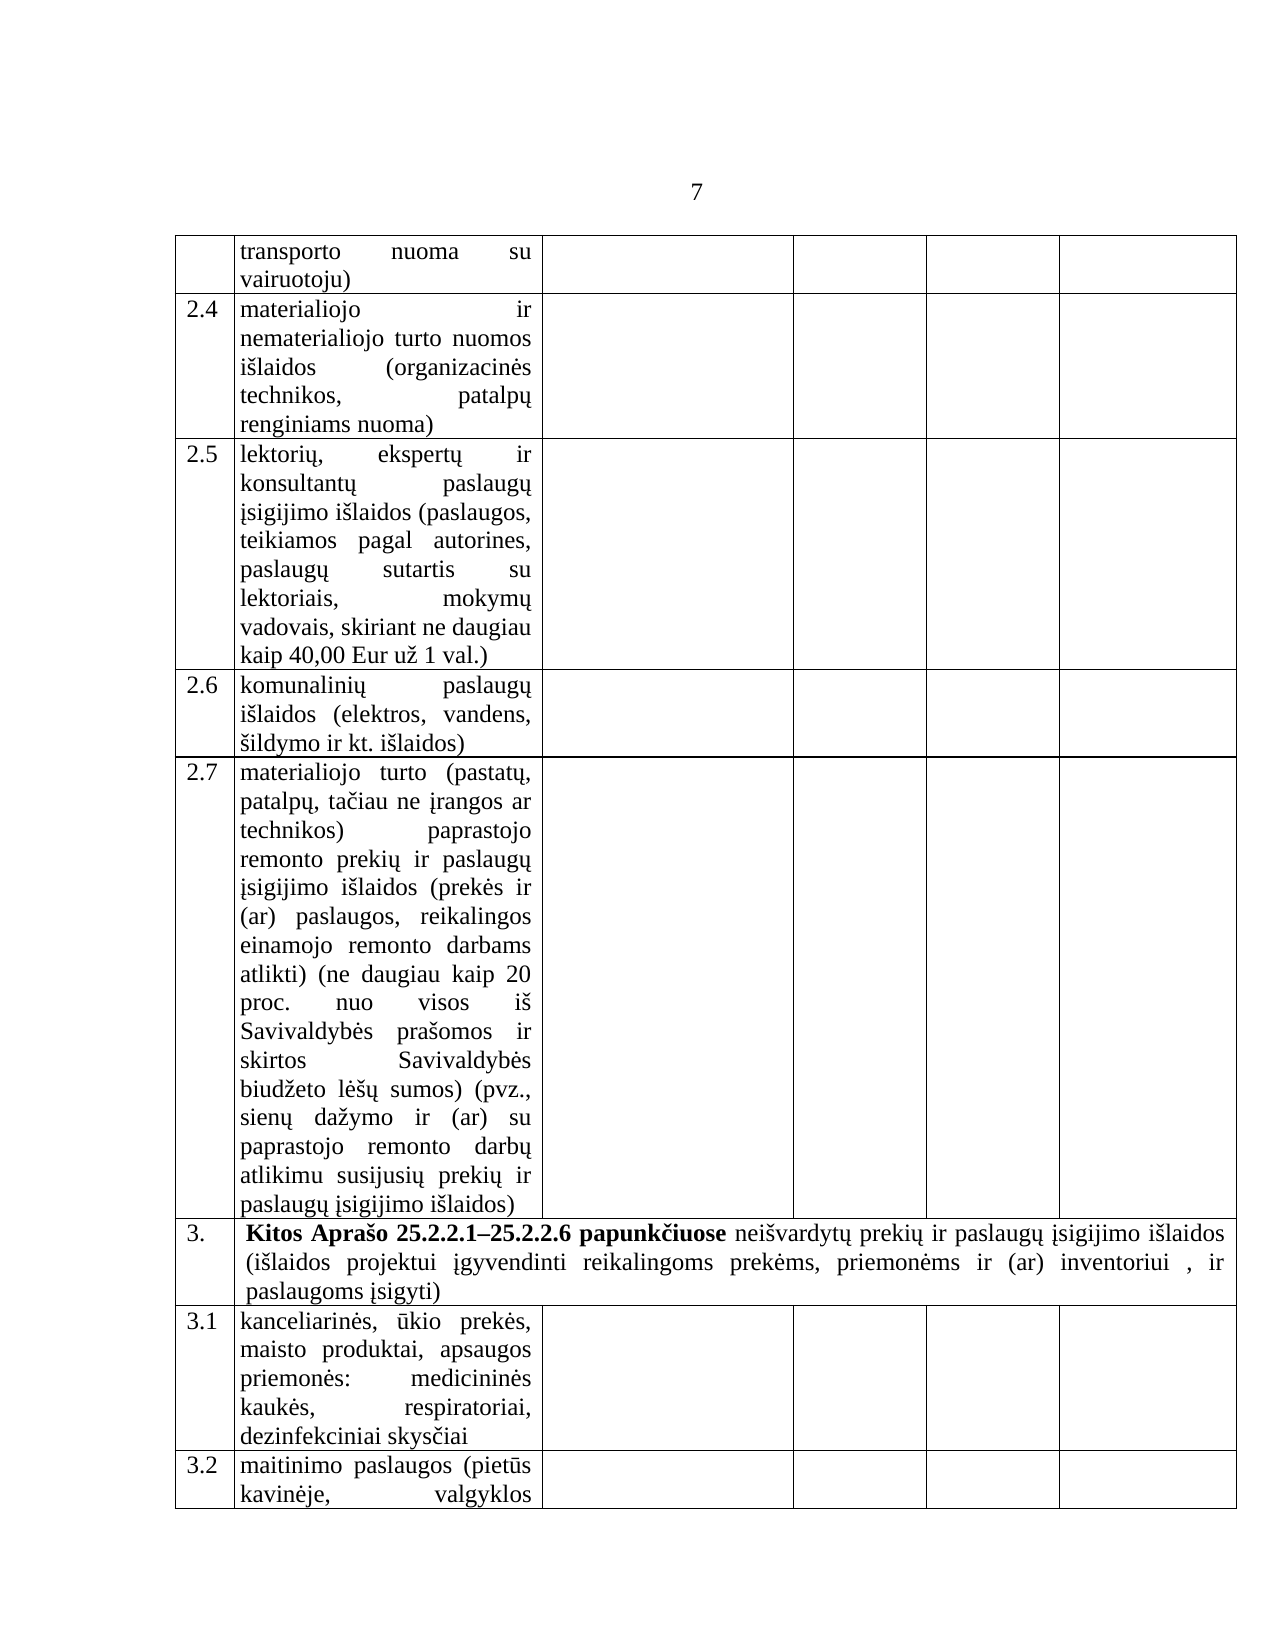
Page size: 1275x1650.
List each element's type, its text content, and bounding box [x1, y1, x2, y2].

table_cell [1060, 1306, 1236, 1449]
table_cell [1060, 236, 1236, 293]
table_cell 3. [176, 1219, 234, 1305]
table_cell komunalinių paslaugų išlaidos (elektros, vandens, šildymo ir kt. išlaidos) [235, 670, 542, 756]
table_cell [794, 236, 926, 293]
table_cell [794, 1306, 926, 1449]
table_cell [543, 294, 793, 438]
table_cell [927, 758, 1059, 1217]
table_cell [1060, 758, 1236, 1217]
table_cell [927, 236, 1059, 293]
table_cell [794, 758, 926, 1217]
table_cell lektorių, ekspertų ir konsultantų paslaugų įsigijimo išlaidos (paslaugos, teikiamos pagal autorines, paslaugų sutartis su lektoriais, mokymų vadovais, skiriant ne daugiau kaip 40,00 Eur už 1 val.) [235, 439, 542, 669]
table_cell [794, 294, 926, 438]
table_cell [794, 670, 926, 756]
table_cell 2.6 [176, 670, 234, 756]
table_cell [543, 1451, 793, 1508]
table_cell materialiojo turto (pastatų, patalpų, tačiau ne įrangos ar technikos) paprastojo remonto prekių ir paslaugų įsigijimo išlaidos (prekės ir (ar) paslaugos, reikalingos einamojo remonto darbams atlikti) (ne daugiau kaip 20 proc. nuo visos iš Savivaldybės prašomos ir skirtos Savivaldybės biudžeto lėšų sumos) (pvz., sienų dažymo ir (ar) su paprastojo remonto darbų atlikimu susijusių prekių ir paslaugų įsigijimo išlaidos) [235, 758, 542, 1217]
table_cell maitinimo paslaugos (pietūs kavinėje, valgyklos [235, 1451, 542, 1508]
table_cell [927, 439, 1059, 669]
table_cell [176, 236, 234, 293]
table_cell [543, 236, 793, 293]
table_cell [794, 1451, 926, 1508]
table_cell materialiojo ir nematerialiojo turto nuomos išlaidos (organizacinės technikos, patalpų renginiams nuoma) [235, 294, 542, 438]
table_cell 2.4 [176, 294, 234, 438]
table_cell [927, 1306, 1059, 1449]
table_cell [1060, 1451, 1236, 1508]
table_cell [543, 1306, 793, 1449]
table_cell 3.1 [176, 1306, 234, 1449]
table_cell 3.2 [176, 1451, 234, 1508]
table_cell [927, 670, 1059, 756]
table_cell [1060, 294, 1236, 438]
table_cell Kitos Aprašo 25.2.2.1–25.2.2.6 papunkčiuose neišvardytų prekių ir paslaugų įsigijimo išlaidos (išlaidos projektui įgyvendinti reikalingoms prekėms, priemonėms ir (ar) inventoriui , ir paslaugoms įsigyti) [235, 1219, 1236, 1305]
table_cell [927, 294, 1059, 438]
table_cell kanceliarinės, ūkio prekės, maisto produktai, apsaugos priemonės: medicininės kaukės, respiratoriai, dezinfekciniai skysčiai [235, 1306, 542, 1449]
table_cell [543, 670, 793, 756]
table_cell [543, 439, 793, 669]
table_cell [927, 1451, 1059, 1508]
table_cell 2.5 [176, 439, 234, 669]
table_cell [1060, 670, 1236, 756]
table_cell [543, 758, 793, 1217]
table_cell [1060, 439, 1236, 669]
table_cell 2.7 [176, 758, 234, 1217]
table_cell [794, 439, 926, 669]
table_cell transporto nuoma su vairuotoju) [235, 236, 542, 293]
